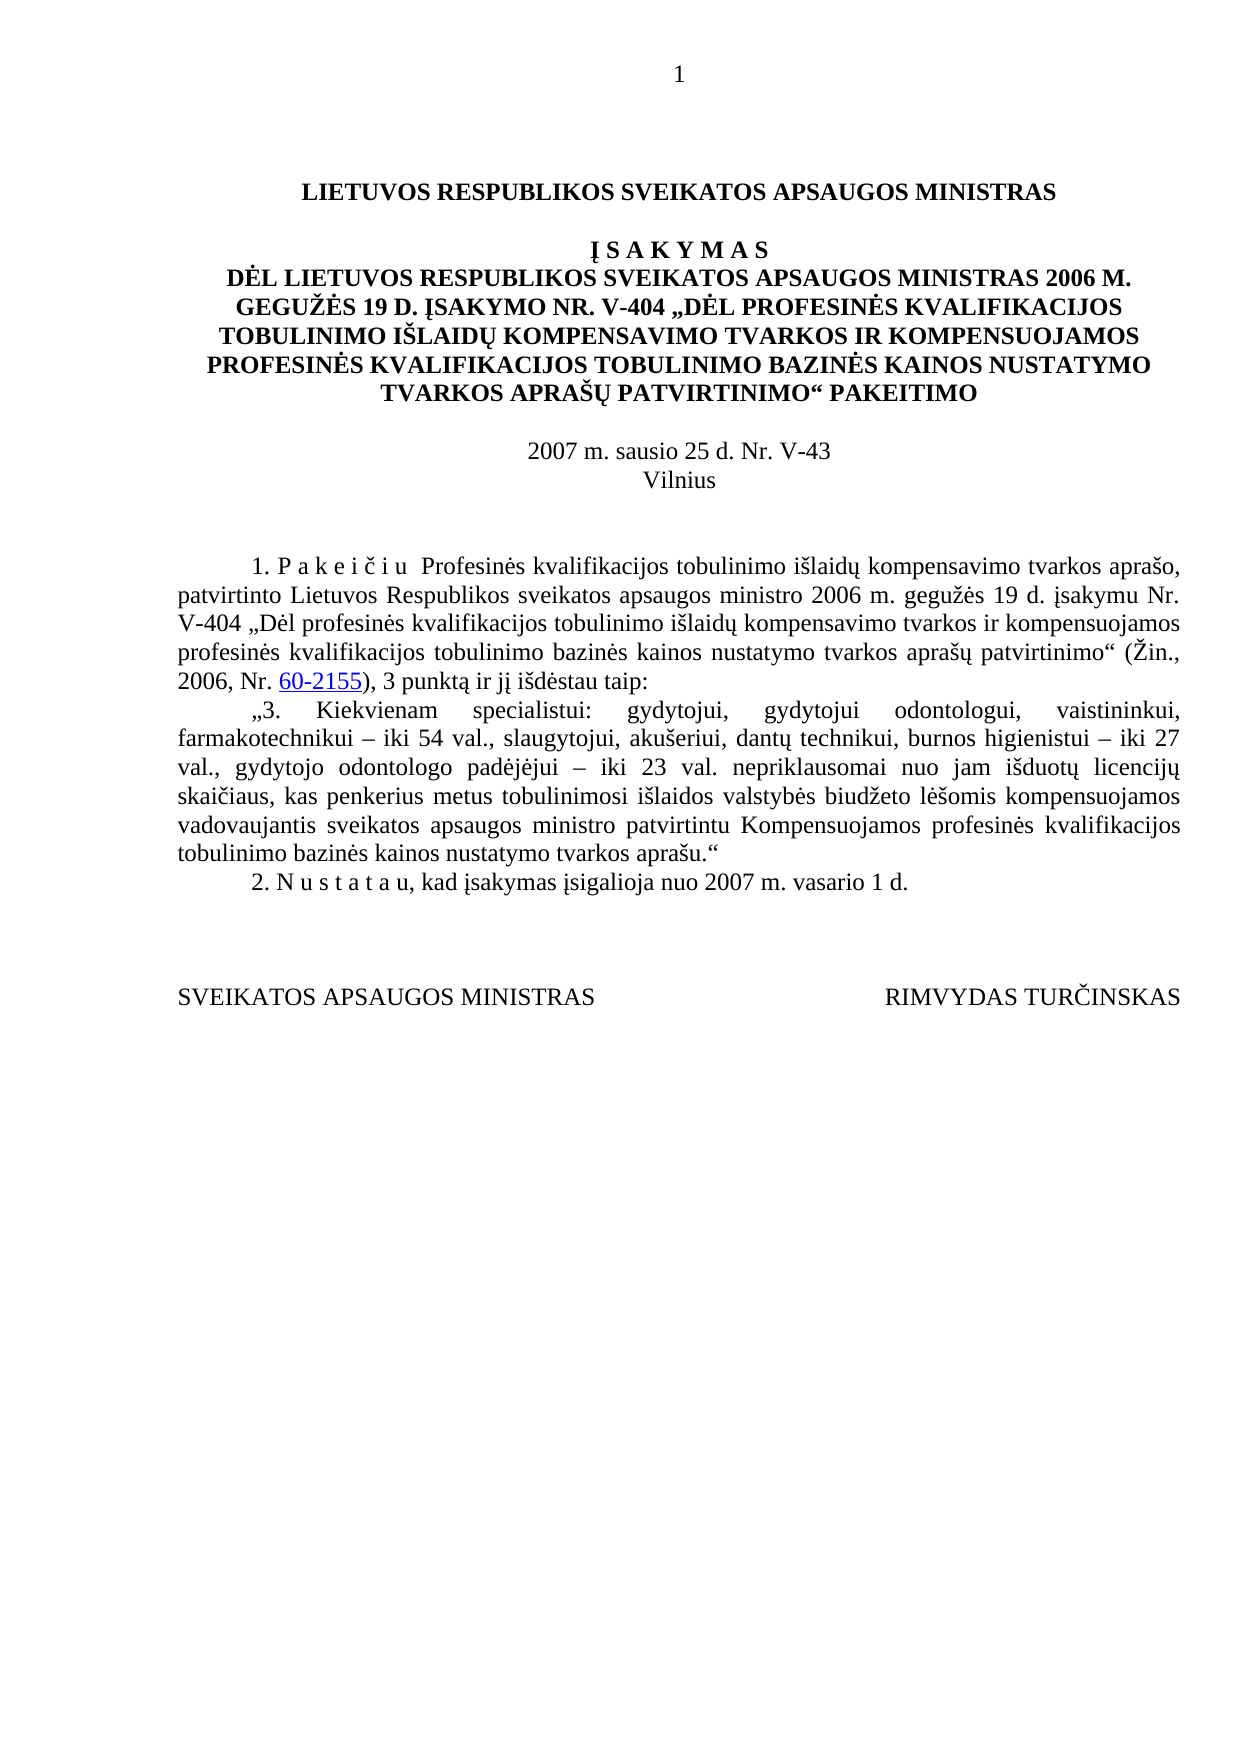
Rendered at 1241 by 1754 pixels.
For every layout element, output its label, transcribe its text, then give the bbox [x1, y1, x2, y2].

text Vilnius [177, 465, 1181, 493]
text „3. Kiekvienam specialistui: gydytojui, gydytojui odontologui, vaistininkui, farmakotechnikui – iki 54 val., slaugytojui, akušeriui, dantų technikui, burnos higienistui – iki 27 val., gydytojo odontologo padėjėjui – iki 23 val. nepriklausomai nuo jam išduotų licencijų skaičiaus, kas penkerius metus tobulinimosi išlaidos valstybės biudžeto lėšomis kompensuojamos vadovaujantis sveikatos apsaugos ministro patvirtintu Kompensuojamos profesinės kvalifikacijos tobulinimo bazinės kainos nustatymo tvarkos aprašu.“ [177, 695, 1181, 867]
text 2. Nustatau, kad įsakymas įsigalioja nuo 2007 m. vasario 1 d. [177, 867, 1181, 896]
text Į S A K Y M A S [177, 235, 1181, 263]
text SVEIKATOS APSAUGOS MINISTRAS RIMVYDAS TURČINSKAS [177, 982, 1181, 1011]
text 1. Pakeičiu Profesinės kvalifikacijos tobulinimo išlaidų kompensavimo tvarkos aprašo, patvirtinto Lietuvos Respublikos sveikatos apsaugos ministro 2006 m. gegužės 19 d. įsakymu Nr. V-404 „Dėl profesinės kvalifikacijos tobulinimo išlaidų kompensavimo tvarkos ir kompensuojamos profesinės kvalifikacijos tobulinimo bazinės kainos nustatymo tvarkos aprašų patvirtinimo“ (Žin., 2006, Nr. 60-2155), 3 punktą ir jį išdėstau taip: [177, 551, 1181, 695]
text LIETUVOS RESPUBLIKOS SVEIKATOS APSAUGOS MINISTRAS [177, 177, 1181, 206]
text 2007 m. sausio 25 d. Nr. V-43 [177, 436, 1181, 465]
text DĖL LIETUVOS RESPUBLIKOS SVEIKATOS APSAUGOS MINISTRAS 2006 M. GEGUŽĖS 19 D. ĮSAKYMO NR. V-404 „DĖL PROFESINĖS KVALIFIKACIJOS TOBULINIMO IŠLAIDŲ KOMPENSAVIMO TVARKOS IR KOMPENSUOJAMOS PROFESINĖS KVALIFIKACIJOS TOBULINIMO BAZINĖS KAINOS NUSTATYMO TVARKOS APRAŠŲ PATVIRTINIMO“ PAKEITIMO [177, 263, 1181, 407]
